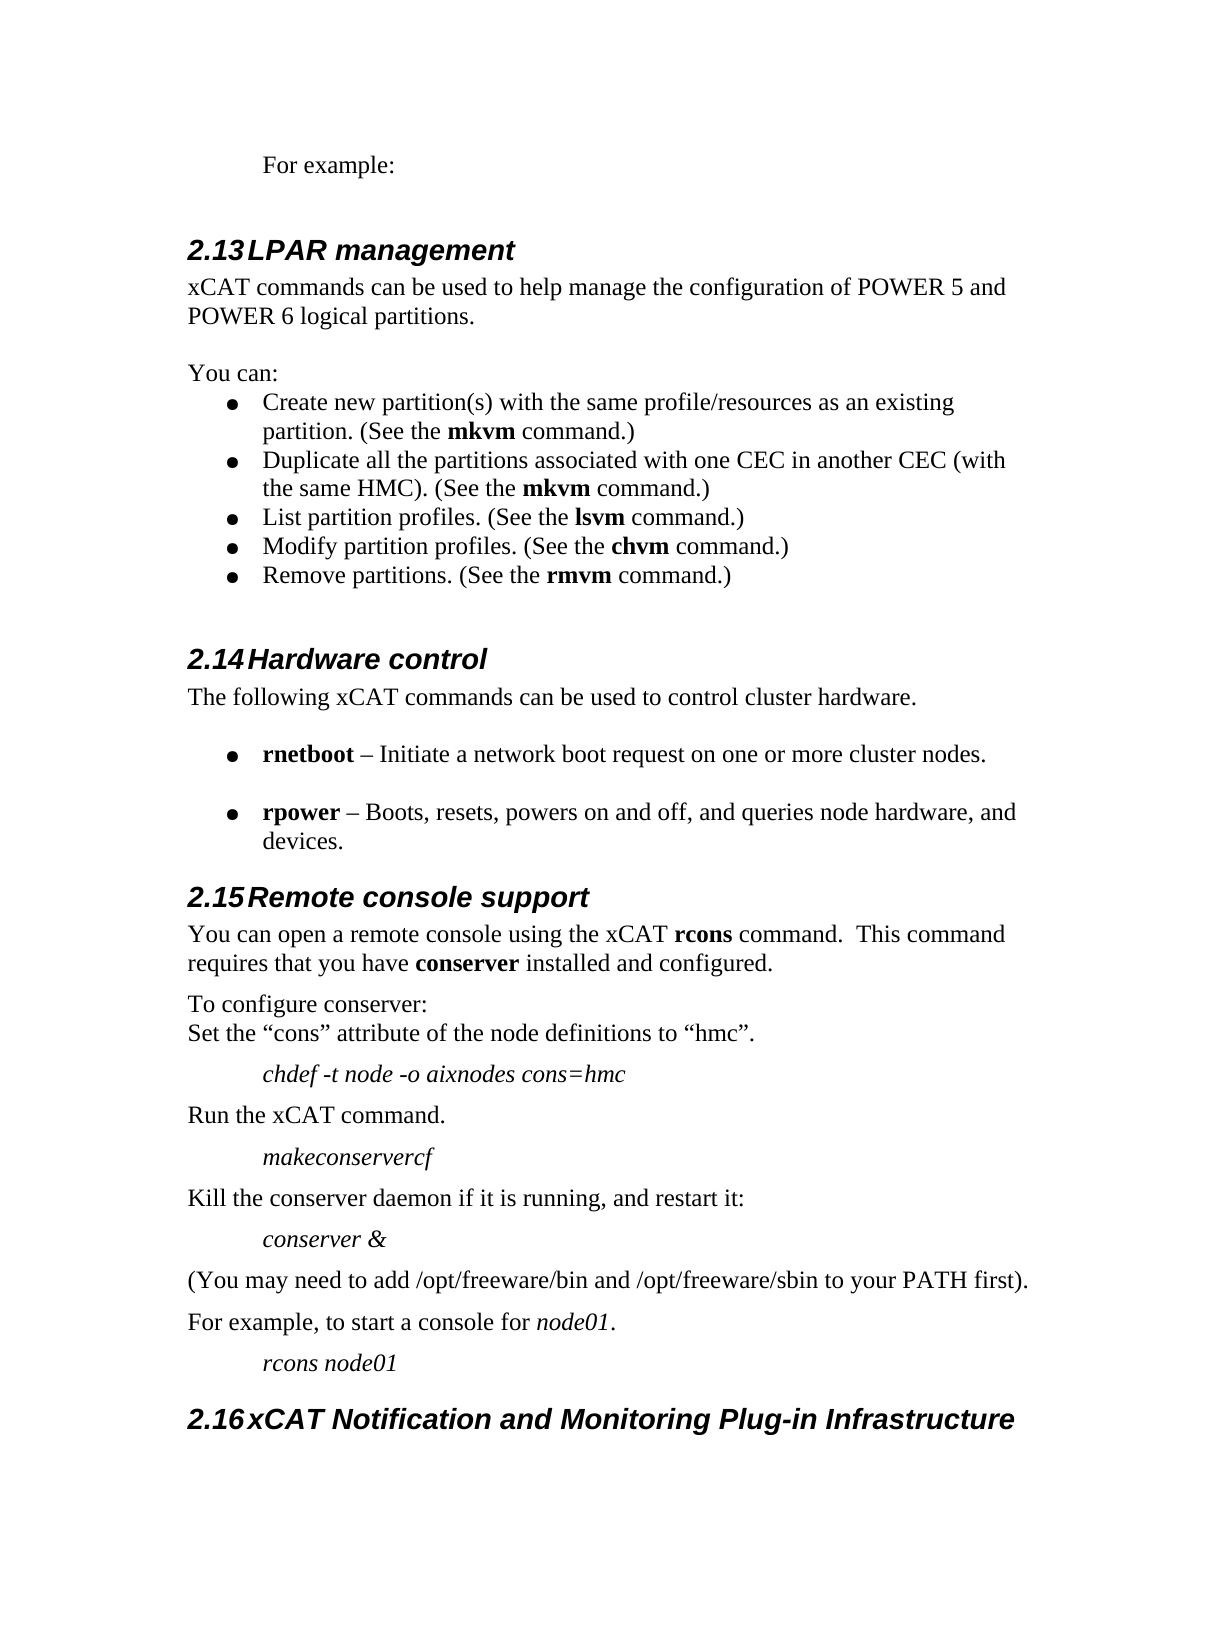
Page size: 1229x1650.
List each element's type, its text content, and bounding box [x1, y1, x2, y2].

text To configure conserver: [187, 989, 1041, 1018]
list chdef -t node -o aixnodes cons=hmc [75, 1059, 1041, 1088]
list rpower – Boots, resets, powers on and off, and queries node hardware, and devices. [225, 797, 1041, 854]
subtitle LPAR management [187, 232, 1041, 266]
text xCAT commands can be used to help manage the configuration of POWER 5 and POWER 6 logical partitions. [187, 272, 1041, 330]
text makeconservercf [187, 1142, 1041, 1171]
text Set the “cons” attribute of the node definitions to “hmc”. [187, 1018, 1041, 1047]
subtitle Hardware control [187, 642, 1041, 676]
list List partition profiles. (See the lsvm command.) [225, 502, 1041, 531]
list rnetboot – Initiate a network boot request on one or more cluster nodes. [225, 739, 1041, 768]
text Kill the conserver daemon if it is running, and restart it: [187, 1183, 1041, 1212]
list The following xCAT commands can be used to control cluster hardware. [150, 682, 1041, 711]
text (You may need to add /opt/freeware/bin and /opt/freeware/sbin to your PATH first). [187, 1266, 1041, 1294]
text For example, to start a console for node01. [187, 1307, 1041, 1336]
text You can: [187, 358, 1041, 387]
subtitle xCAT Notification and Monitoring Plug-in Infrastructure [187, 1402, 1041, 1435]
text For example: [262, 150, 1041, 179]
list Duplicate all the partitions associated with one CEC in another CEC (with the same HMC). (See the mkvm command.) [225, 445, 1041, 502]
list Create new partition(s) with the same profile/resources as an existing partition. (See the mkvm command.) [225, 387, 1041, 445]
subtitle Remote console support [187, 879, 1041, 913]
list Run the xCAT command. [150, 1101, 1041, 1129]
list Remove partitions. (See the rmvm command.) [225, 560, 1041, 588]
text You can open a remote console using the xCAT rcons command. This command requires that you have conserver installed and configured. [187, 919, 1041, 977]
text conserver & [187, 1224, 1041, 1253]
list Modify partition profiles. (See the chvm command.) [225, 531, 1041, 560]
text rcons node01 [187, 1348, 1041, 1377]
